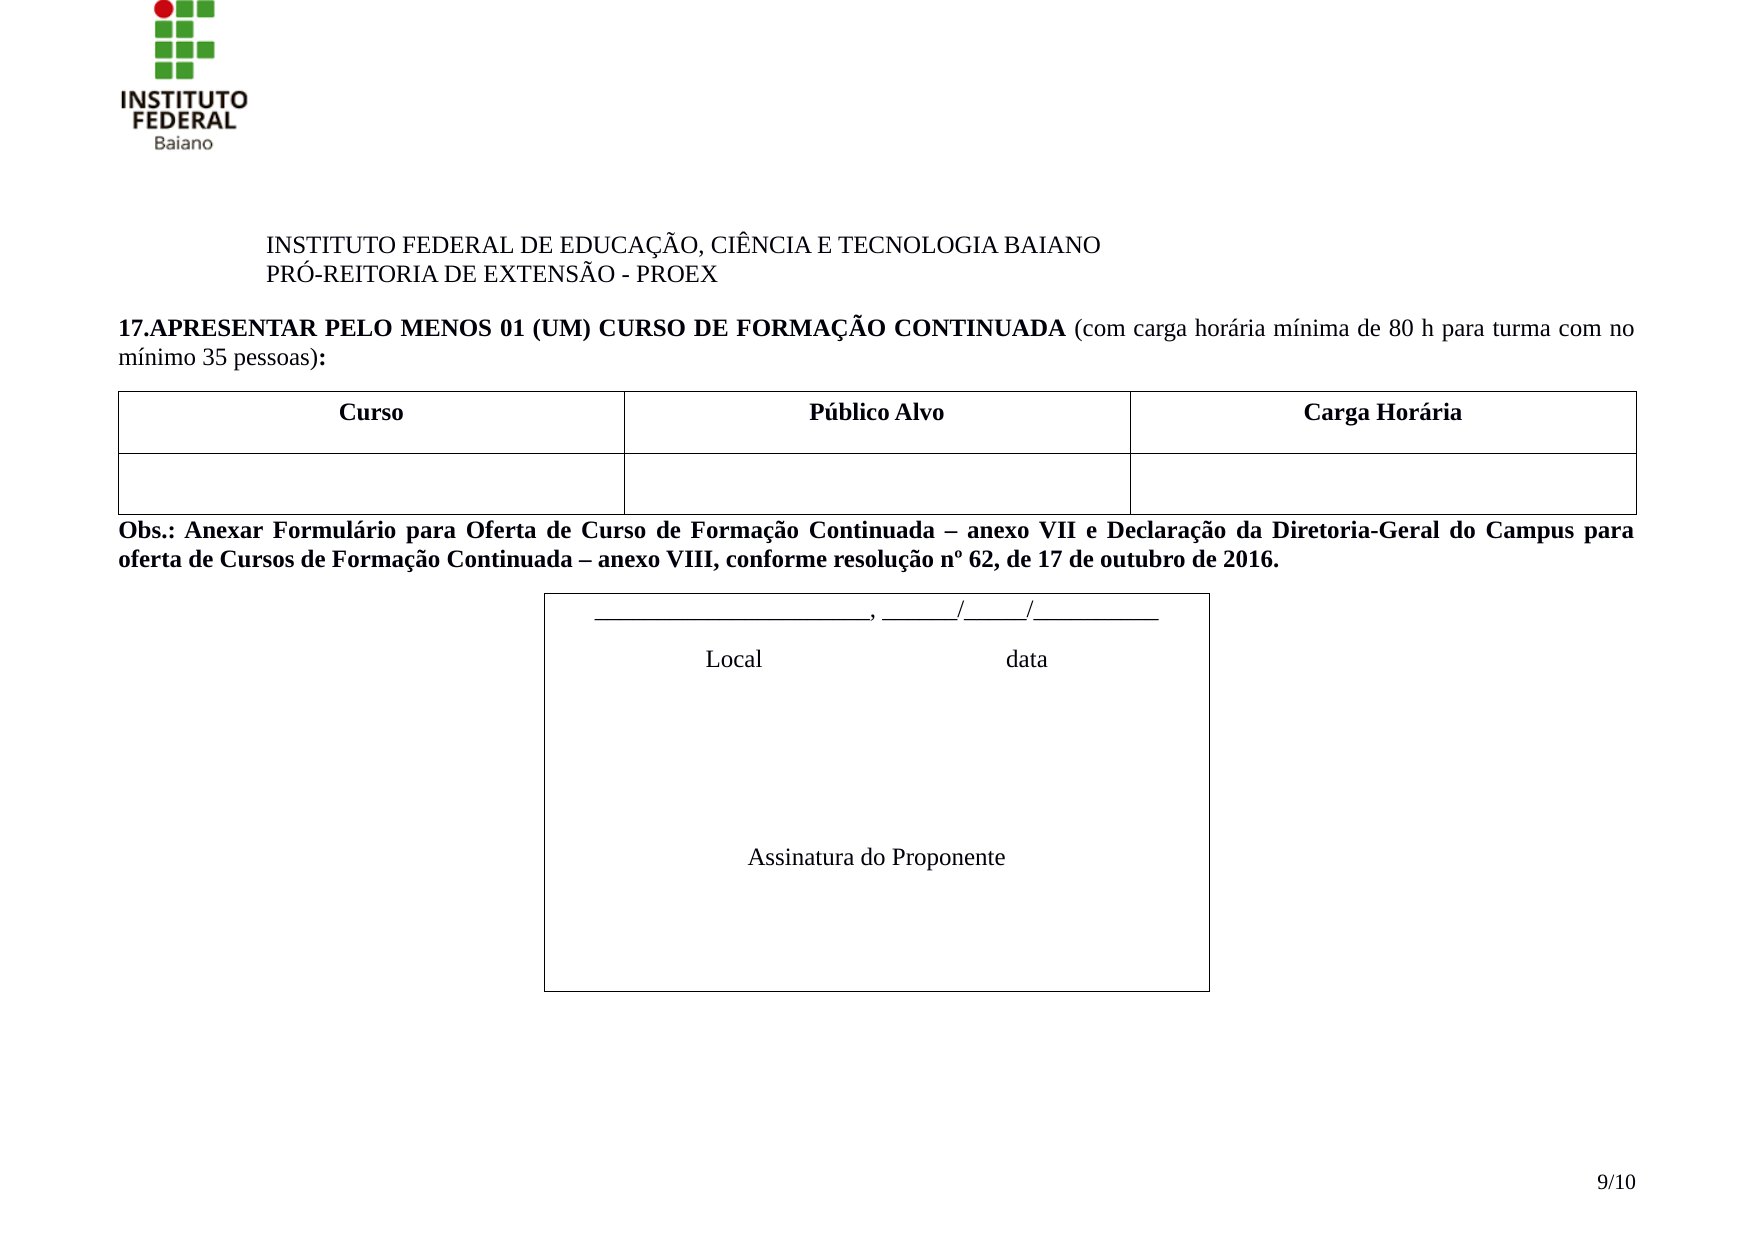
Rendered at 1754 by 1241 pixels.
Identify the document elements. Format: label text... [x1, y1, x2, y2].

table_header ______________________, ______/_____/__________ Local data Assinatura do Proponente [545, 594, 1209, 991]
text Obs.: Anexar Formulário para Oferta de Curso de Formação Continuada – anexo VII e Declaração da Diretoria-Geral do Campus para oferta de Cursos de Formação Continuada – anexo VIII, conforme resolução nº 62, de 17 de outubro de 2016. [118, 515, 1636, 572]
table_header Carga Horária [1131, 392, 1636, 453]
picture [101, 0, 269, 171]
table_cell [625, 454, 1130, 514]
text 17.APRESENTAR PELO MENOS 01 (UM) CURSO DE FORMAÇÃO CONTINUADA (com carga horária mínima de 80 h para turma com no mínimo 35 pessoas): [118, 313, 1636, 370]
table_header Público Alvo [625, 392, 1130, 453]
table_cell [119, 454, 624, 514]
table_cell [1131, 454, 1636, 514]
table_header Curso [119, 392, 624, 453]
